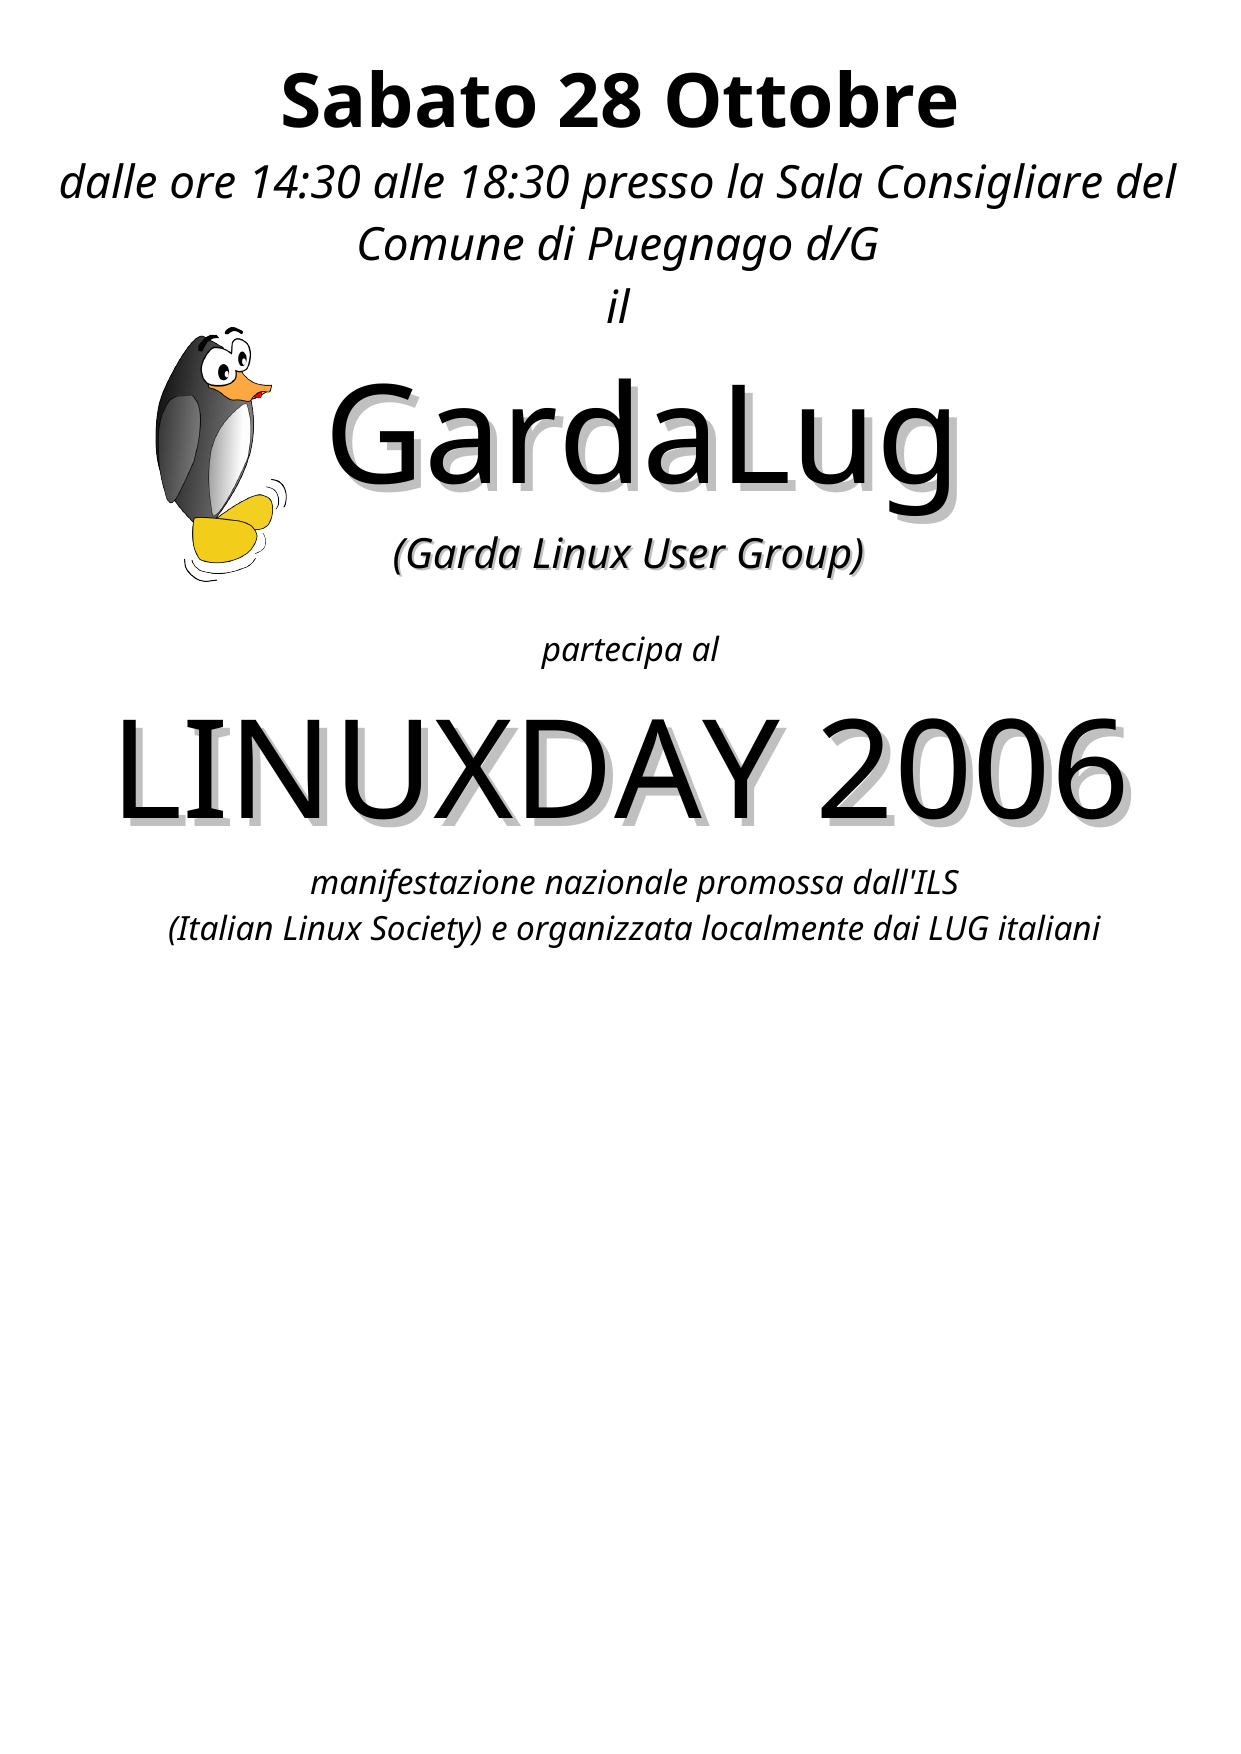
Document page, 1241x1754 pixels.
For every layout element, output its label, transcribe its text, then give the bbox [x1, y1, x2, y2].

text [29, 337, 155, 524]
text il [29, 274, 1211, 337]
text dalle ore 14:30 alle 18:30 presso la Sala Consigliare del Comune di Puegnago d/G [29, 149, 1211, 274]
text [29, 524, 155, 581]
text Sabato 28 Ottobre [29, 47, 1211, 149]
text manifestazione nazionale promossa dall'ILS [62, 859, 1211, 904]
picture [155, 327, 287, 582]
text GardaLug [287, 337, 1211, 524]
text (Italian Linux Society) e organizzata localmente dai LUG italiani [62, 904, 1211, 950]
text LINUXDAY 2006 [29, 672, 1211, 859]
text (Garda Linux User Group) [287, 524, 1211, 581]
text partecipa al [62, 626, 1211, 672]
